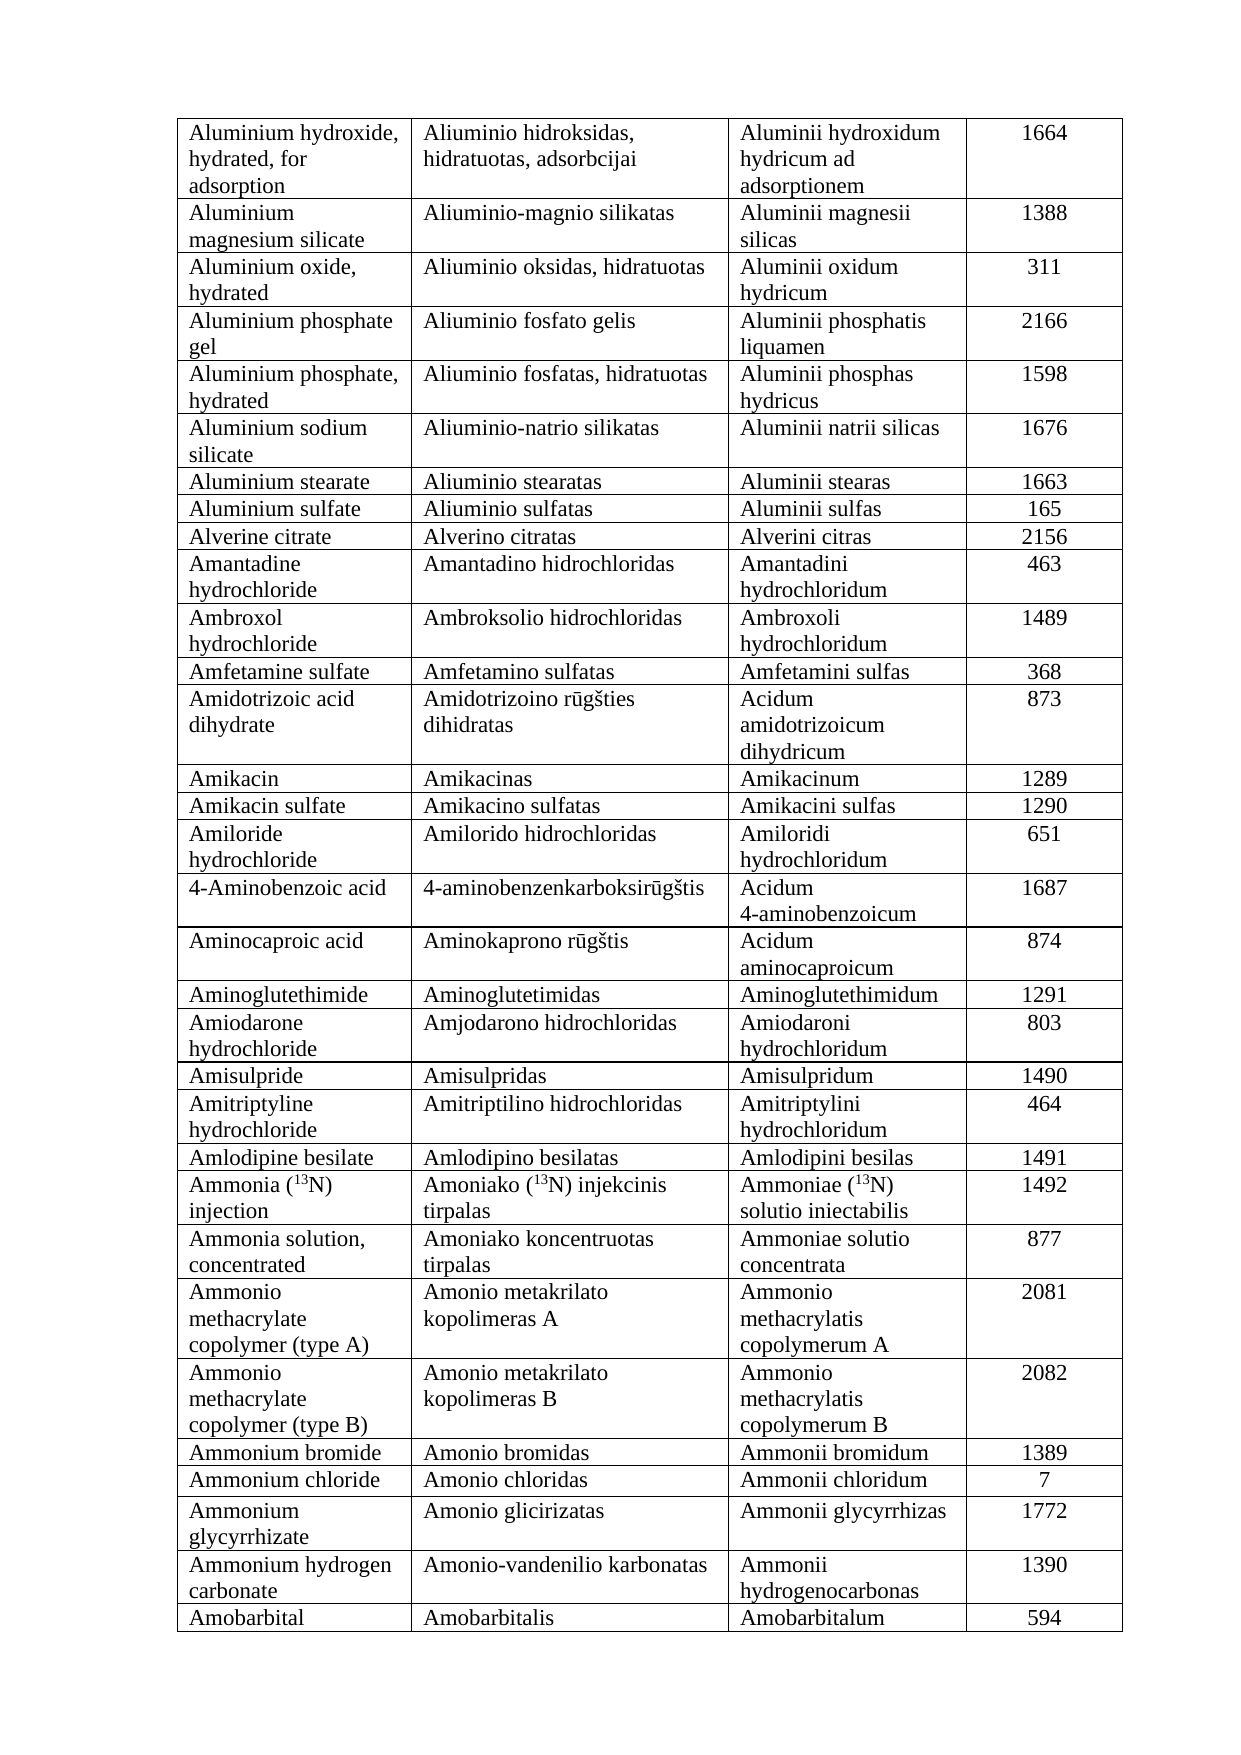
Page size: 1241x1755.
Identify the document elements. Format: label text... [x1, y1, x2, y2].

table_cell Amikacin [178, 765, 411, 792]
table_cell Aluminium phosphate gel [178, 307, 411, 359]
table_cell Aminoglutetimidas [412, 981, 728, 1008]
table_cell 1389 [967, 1439, 1122, 1465]
table_cell Aminoglutethimidum [729, 981, 966, 1008]
table_cell 2082 [967, 1359, 1122, 1438]
table_cell Amantadine hydrochloride [178, 550, 411, 603]
table_cell 1772 [967, 1497, 1122, 1549]
table_cell 1290 [967, 793, 1122, 819]
table_cell 4-Aminobenzoic acid [178, 874, 411, 926]
table_cell Aluminii phosphas hydricus [729, 361, 966, 413]
table_cell 368 [967, 658, 1122, 684]
table_cell Amfetamine sulfate [178, 658, 411, 684]
table_cell Aluminium oxide, hydrated [178, 253, 411, 306]
table_cell Amlodipini besilas [729, 1144, 966, 1170]
table_cell Amidotrizoic acid dihydrate [178, 685, 411, 764]
table_cell Ammonii hydrogenocarbonas [729, 1551, 966, 1603]
table_cell Ammonium hydrogen carbonate [178, 1551, 411, 1603]
table_cell Amiloridi hydrochloridum [729, 820, 966, 873]
table_cell Aliuminio fosfato gelis [412, 307, 728, 359]
table_cell 1390 [967, 1551, 1122, 1603]
table_cell 1687 [967, 874, 1122, 926]
table_cell Amikacinas [412, 765, 728, 792]
table_cell 2156 [967, 523, 1122, 549]
table_cell Amidotrizoino rūgšties dihidratas [412, 685, 728, 764]
table_cell 594 [967, 1604, 1122, 1631]
table_cell Ammonio methacrylate copolymer (type B) [178, 1359, 411, 1438]
table_cell 877 [967, 1225, 1122, 1277]
table_cell Aliuminio hidroksidas, hidratuotas, adsorbcijai [412, 119, 728, 198]
table_cell 1663 [967, 468, 1122, 494]
table_cell 165 [967, 495, 1122, 522]
table_cell Amobarbital [178, 1604, 411, 1631]
table_cell Amonio glicirizatas [412, 1497, 728, 1549]
table_cell Aliuminio-magnio silikatas [412, 199, 728, 252]
table_cell Amoniako (13N) injekcinis tirpalas [412, 1171, 728, 1224]
table_cell 1492 [967, 1171, 1122, 1224]
table_cell Amitriptilino hidrochloridas [412, 1090, 728, 1142]
table_cell 2081 [967, 1279, 1122, 1357]
table_cell Aluminii phosphatis liquamen [729, 307, 966, 359]
table_cell Aluminii magnesii silicas [729, 199, 966, 252]
table_cell 311 [967, 253, 1122, 306]
table_cell Amisulpridas [412, 1063, 728, 1089]
table_cell Amiloride hydrochloride [178, 820, 411, 873]
table_cell Amantadini hydrochloridum [729, 550, 966, 603]
table_cell Amfetamini sulfas [729, 658, 966, 684]
table_cell Amlodipine besilate [178, 1144, 411, 1170]
table_cell 1291 [967, 981, 1122, 1008]
table_cell Aluminium hydroxide, hydrated, for adsorption [178, 119, 411, 198]
table_cell Aluminii oxidum hydricum [729, 253, 966, 306]
table_cell Amjodarono hidrochloridas [412, 1009, 728, 1061]
table_cell Aluminium magnesium silicate [178, 199, 411, 252]
table_cell 464 [967, 1090, 1122, 1142]
table_cell Acidum aminocaproicum [729, 928, 966, 980]
table_cell Amonio metakrilato kopolimeras A [412, 1279, 728, 1357]
table_cell Aluminii stearas [729, 468, 966, 494]
table_cell Amiodaroni hydrochloridum [729, 1009, 966, 1061]
table_cell Aliuminio oksidas, hidratuotas [412, 253, 728, 306]
table_cell Alverine citrate [178, 523, 411, 549]
table_cell Amikacin sulfate [178, 793, 411, 819]
table_cell Aluminium phosphate, hydrated [178, 361, 411, 413]
table_cell Amobarbitalum [729, 1604, 966, 1631]
table_cell Amlodipino besilatas [412, 1144, 728, 1170]
table_cell Ammoniae solutio concentrata [729, 1225, 966, 1277]
table_cell Ambroxol hydrochloride [178, 604, 411, 657]
table_cell Amantadino hidrochloridas [412, 550, 728, 603]
table_cell Ammonii chloridum [729, 1466, 966, 1496]
table_cell Ammonii glycyrrhizas [729, 1497, 966, 1549]
table_cell 1490 [967, 1063, 1122, 1089]
table_cell Amfetamino sulfatas [412, 658, 728, 684]
table_cell Alverini citras [729, 523, 966, 549]
table_cell Aminocaproic acid [178, 928, 411, 980]
table_cell Aluminium stearate [178, 468, 411, 494]
table_cell Alverino citratas [412, 523, 728, 549]
table_cell 1491 [967, 1144, 1122, 1170]
table_cell Aliuminio fosfatas, hidratuotas [412, 361, 728, 413]
table_cell Ambroxoli hydrochloridum [729, 604, 966, 657]
table_cell Amisulpride [178, 1063, 411, 1089]
table_cell Aliuminio stearatas [412, 468, 728, 494]
table_cell Amitriptylini hydrochloridum [729, 1090, 966, 1142]
table_cell 1598 [967, 361, 1122, 413]
table_cell Ammonio methacrylate copolymer (type A) [178, 1279, 411, 1357]
table_cell Amonio-vandenilio karbonatas [412, 1551, 728, 1603]
table_cell Aluminii sulfas [729, 495, 966, 522]
table_cell 2166 [967, 307, 1122, 359]
table_cell Amitriptyline hydrochloride [178, 1090, 411, 1142]
table_cell Amiodarone hydrochloride [178, 1009, 411, 1061]
table_cell Aliuminio sulfatas [412, 495, 728, 522]
table_cell Aminoglutethimide [178, 981, 411, 1008]
table_cell Ammonium chloride [178, 1466, 411, 1496]
table_cell Ammonia solution, concentrated [178, 1225, 411, 1277]
table_cell 1489 [967, 604, 1122, 657]
table_cell Ammonia (13N) injection [178, 1171, 411, 1224]
table_cell Acidum 4-aminobenzoicum [729, 874, 966, 926]
table_cell Amobarbitalis [412, 1604, 728, 1631]
table_cell Ammonio methacrylatis copolymerum B [729, 1359, 966, 1438]
table_cell 463 [967, 550, 1122, 603]
table_cell Amilorido hidrochloridas [412, 820, 728, 873]
table_cell Amisulpridum [729, 1063, 966, 1089]
table_cell 1676 [967, 414, 1122, 467]
table_cell 873 [967, 685, 1122, 764]
table_cell Amikacini sulfas [729, 793, 966, 819]
table_cell Amonio bromidas [412, 1439, 728, 1465]
table_cell Aliuminio-natrio silikatas [412, 414, 728, 467]
table_cell Ammonii bromidum [729, 1439, 966, 1465]
table_cell Ambroksolio hidrochloridas [412, 604, 728, 657]
table_cell 1289 [967, 765, 1122, 792]
table_cell Aluminium sulfate [178, 495, 411, 522]
table_cell Ammonio methacrylatis copolymerum A [729, 1279, 966, 1357]
table_cell Ammonium bromide [178, 1439, 411, 1465]
table_cell Amonio chloridas [412, 1466, 728, 1496]
table_cell 1664 [967, 119, 1122, 198]
table_cell 1388 [967, 199, 1122, 252]
table_cell 874 [967, 928, 1122, 980]
table_cell Ammonium glycyrrhizate [178, 1497, 411, 1549]
table_cell Amoniako koncentruotas tirpalas [412, 1225, 728, 1277]
table_cell Amikacinum [729, 765, 966, 792]
table_cell 651 [967, 820, 1122, 873]
table_cell Ammoniae (13N) solutio iniectabilis [729, 1171, 966, 1224]
table_cell Aminokaprono rūgštis [412, 928, 728, 980]
table_cell Acidum amidotrizoicum dihydricum [729, 685, 966, 764]
table_cell Aluminii hydroxidum hydricum ad adsorptionem [729, 119, 966, 198]
table_cell 7 [967, 1466, 1122, 1496]
table_cell 4-aminobenzenkarboksirūgštis [412, 874, 728, 926]
table_cell 803 [967, 1009, 1122, 1061]
table_cell Amonio metakrilato kopolimeras B [412, 1359, 728, 1438]
table_cell Aluminium sodium silicate [178, 414, 411, 467]
table_cell Amikacino sulfatas [412, 793, 728, 819]
table_cell Aluminii natrii silicas [729, 414, 966, 467]
